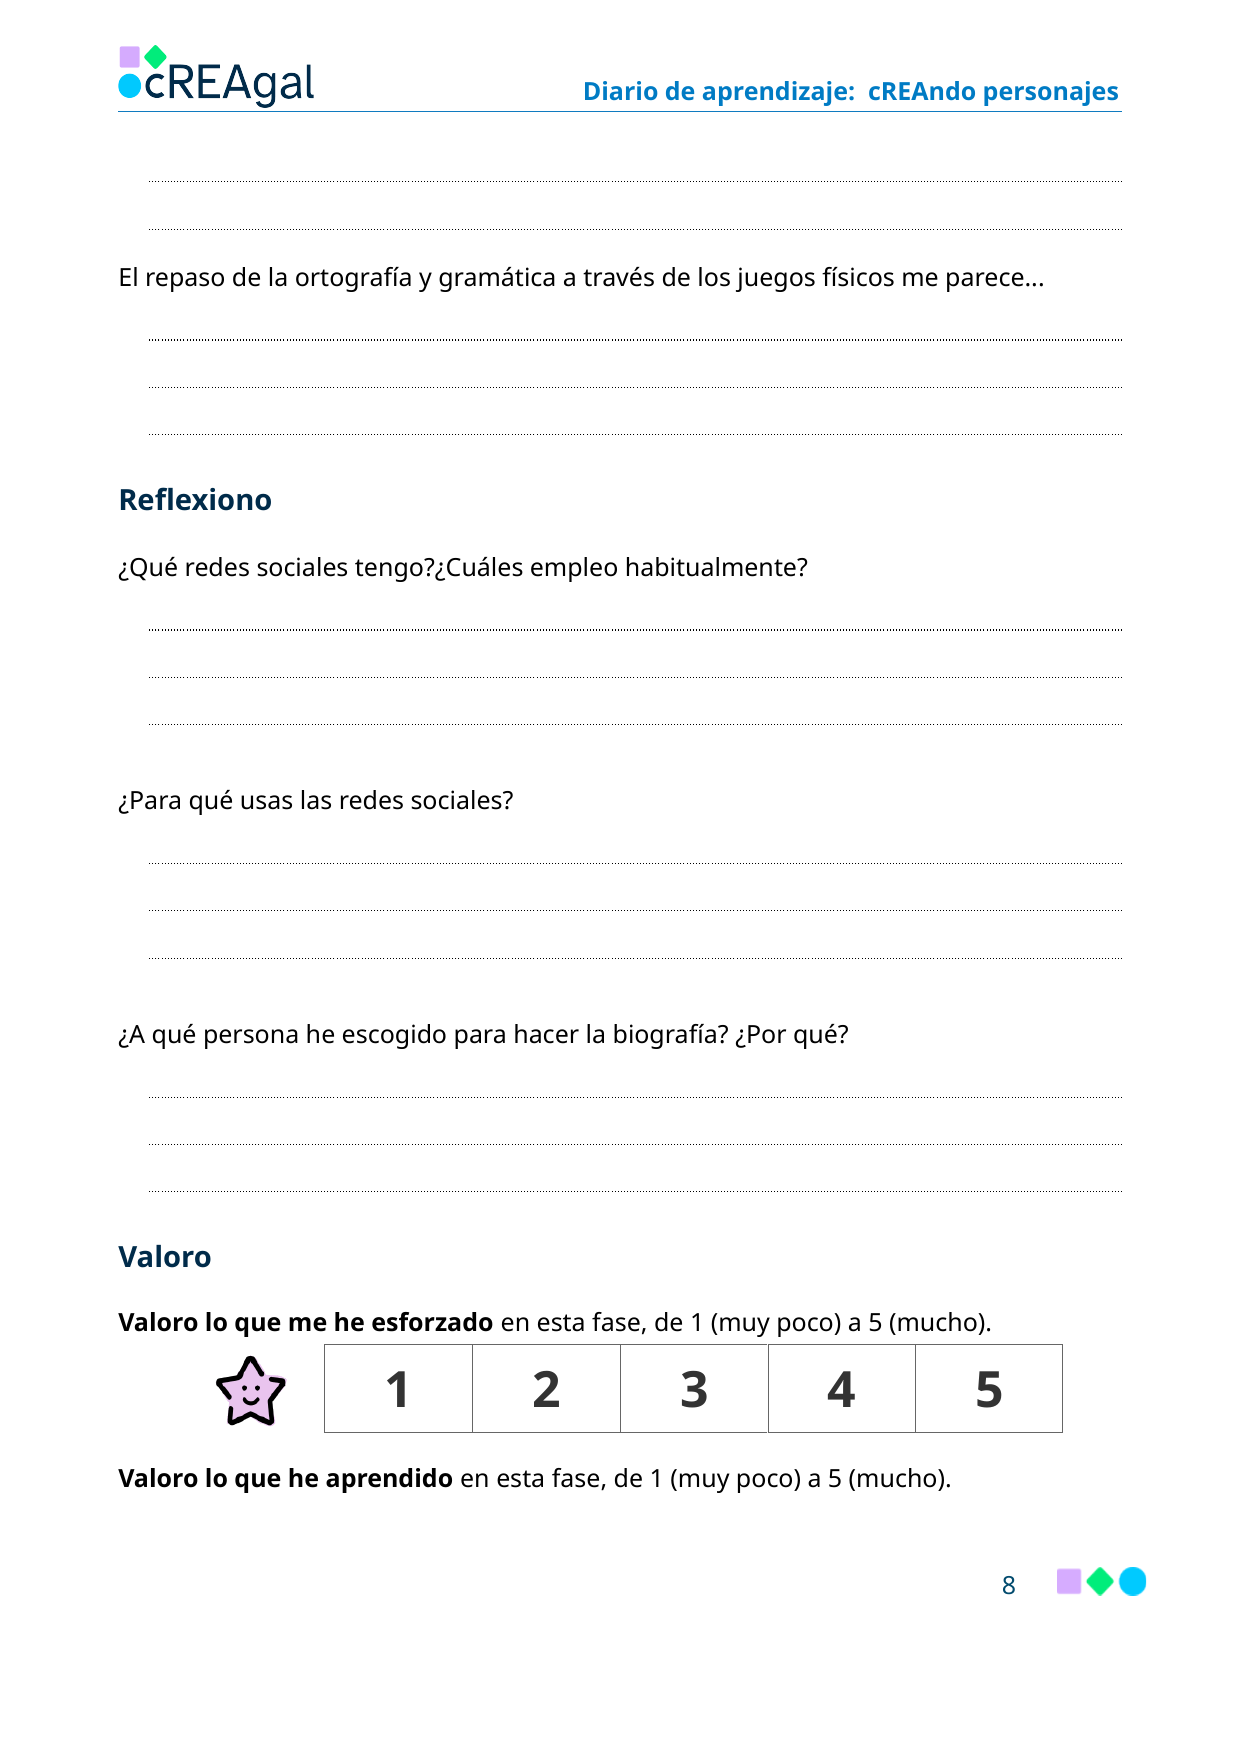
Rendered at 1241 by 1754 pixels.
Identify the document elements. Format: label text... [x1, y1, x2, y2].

picture [118, 45, 314, 108]
table_header [148, 817, 1122, 864]
picture [208, 1350, 293, 1431]
text ¿A qué persona he escogido para hacer la biografía? ¿Por qué? [118, 1016, 1122, 1050]
table_cell [148, 678, 1122, 725]
text ¿Para qué usas las redes sociales? [118, 783, 1122, 817]
table_header [148, 1050, 1122, 1098]
table_header 1 [325, 1345, 472, 1432]
table_header 4 [769, 1345, 915, 1432]
table_cell [148, 135, 1122, 182]
table_header 3 [621, 1345, 767, 1432]
table_cell [148, 341, 1122, 388]
picture [1136, 1584, 1147, 1596]
table_cell [148, 1145, 1122, 1192]
subtitle Valoro [118, 1237, 1122, 1276]
table_header [148, 293, 1122, 341]
table_cell [148, 388, 1122, 435]
picture [1057, 1567, 1130, 1596]
table_header [148, 583, 1122, 631]
text Valoro lo que he aprendido en esta fase, de 1 (muy poco) a 5 (mucho). [118, 1461, 1122, 1495]
table_cell [148, 1098, 1122, 1145]
table_header [177, 1344, 324, 1433]
table_cell [148, 183, 1122, 230]
table_cell [148, 864, 1122, 911]
table_header 5 [916, 1345, 1062, 1432]
picture [1137, 1567, 1147, 1578]
text ¿Qué redes sociales tengo?¿Cuáles empleo habitualmente? [118, 549, 1122, 583]
subtitle Reflexiono [118, 479, 1122, 519]
text Valoro lo que me he esforzado en esta fase, de 1 (muy poco) a 5 (mucho). [118, 1305, 1122, 1339]
table_cell [148, 631, 1122, 678]
text El repaso de la ortografía y gramática a través de los juegos físicos me parece... [118, 259, 1122, 293]
table_cell [148, 911, 1122, 959]
table_header 2 [473, 1345, 620, 1432]
